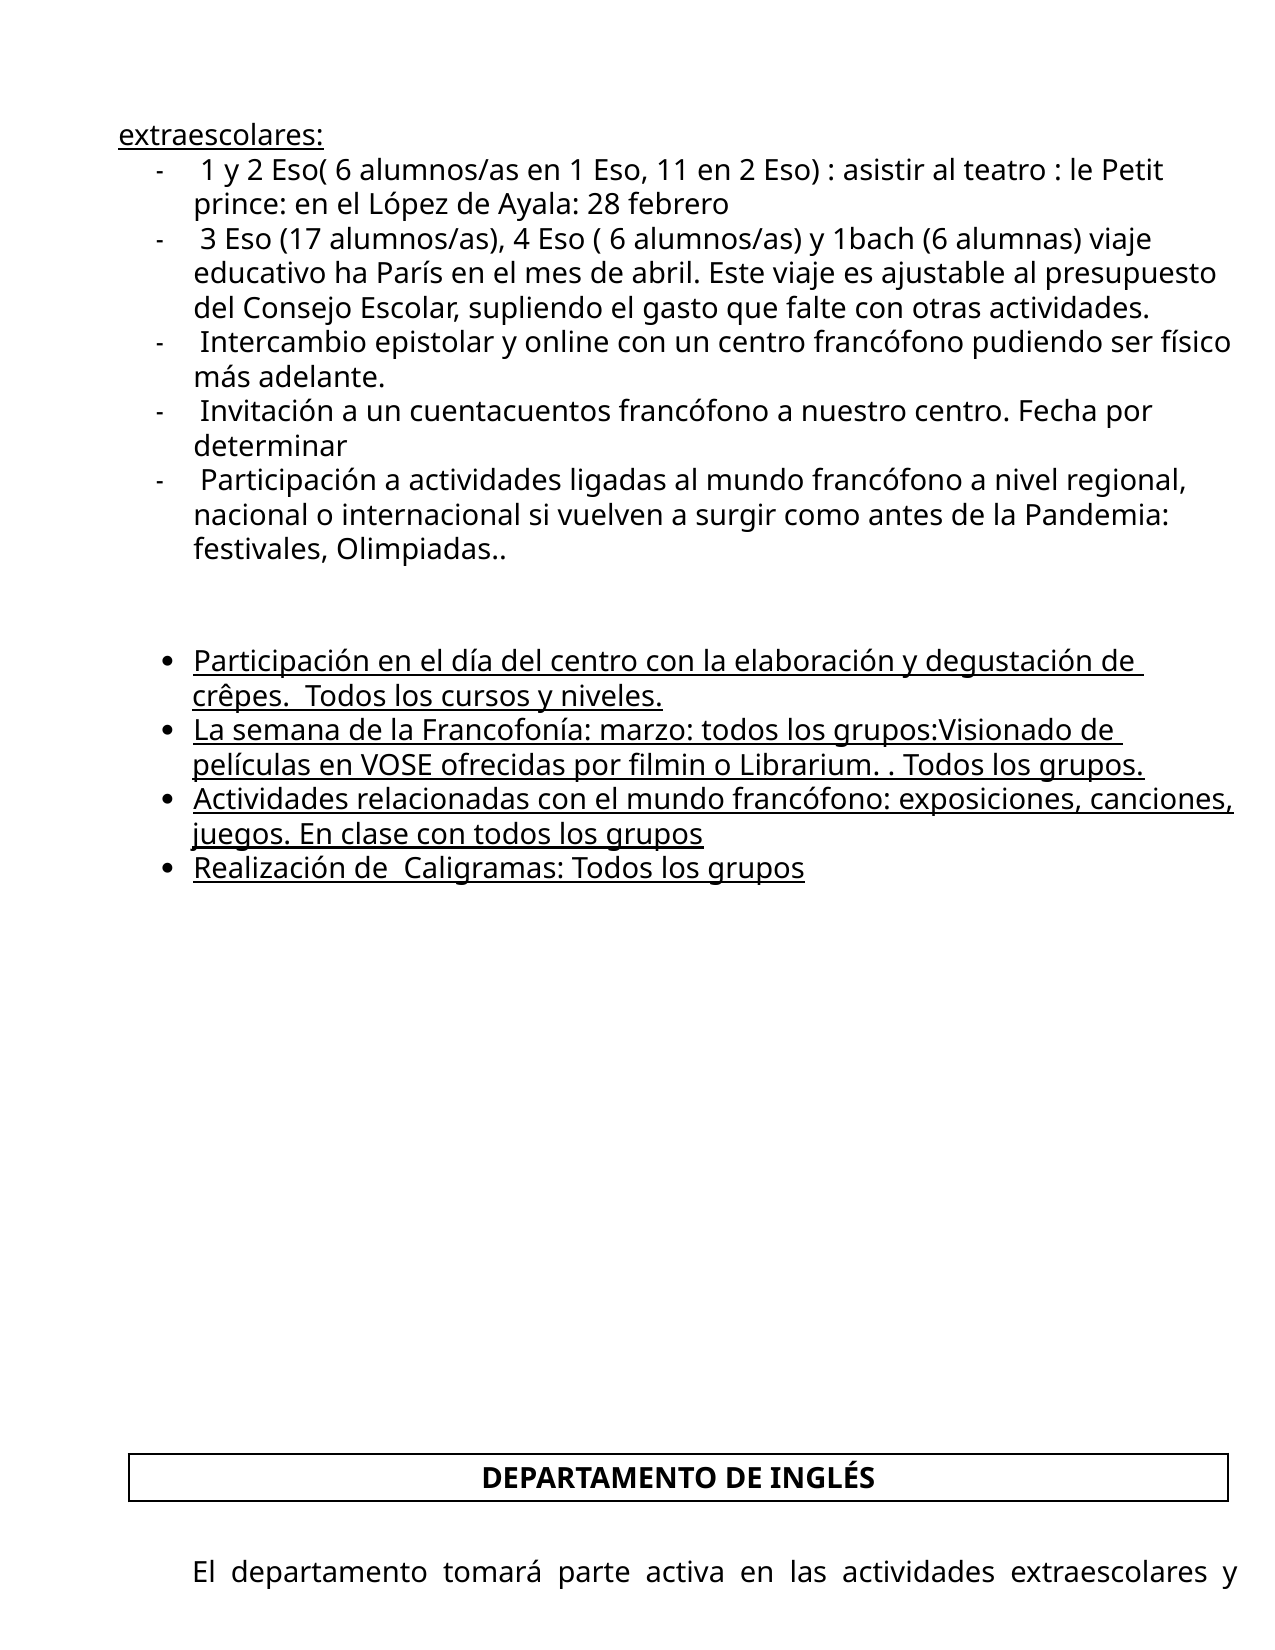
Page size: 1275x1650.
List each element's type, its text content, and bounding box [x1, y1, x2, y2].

list 1 y 2 Eso( 6 alumnos/as en 1 Eso, 11 en 2 Eso) : asistir al teatro : le Petit prince: en el López de Ayala: 28 febrero [156, 153, 1238, 222]
text El departamento tomará parte activa en las actividades extraescolares y [118, 1562, 1238, 1588]
list Participación a actividades ligadas al mundo francófono a nivel regional, nacional o internacional si vuelven a surgir como antes de la Pandemia: festivales, Olimpiadas.. [156, 463, 1238, 566]
list Realización de Caligramas: Todos los grupos [162, 851, 1238, 886]
list Participación en el día del centro con la elaboración y degustación de crêpes. Todos los cursos y niveles. [162, 644, 1238, 713]
list Intercambio epistolar y online con un centro francófono pudiendo ser físico más adelante. [156, 325, 1238, 394]
text DEPARTAMENTO DE INGLÉS [130, 1455, 1227, 1500]
text extraescolares: [118, 118, 1238, 153]
list 3 Eso (17 alumnos/as), 4 Eso ( 6 alumnos/as) y 1bach (6 alumnas) viaje educativo ha París en el mes de abril. Este viaje es ajustable al presupuesto del Consejo Escolar, supliendo el gasto que falte con otras actividades. [156, 222, 1238, 325]
list Invitación a un cuentacuentos francófono a nuestro centro. Fecha por determinar [156, 394, 1238, 463]
list La semana de la Francofonía: marzo: todos los grupos:Visionado de películas en VOSE ofrecidas por filmin o Librarium. . Todos los grupos. [162, 713, 1238, 782]
list Actividades relacionadas con el mundo francófono: exposiciones, canciones, juegos. En clase con todos los grupos [162, 782, 1238, 851]
